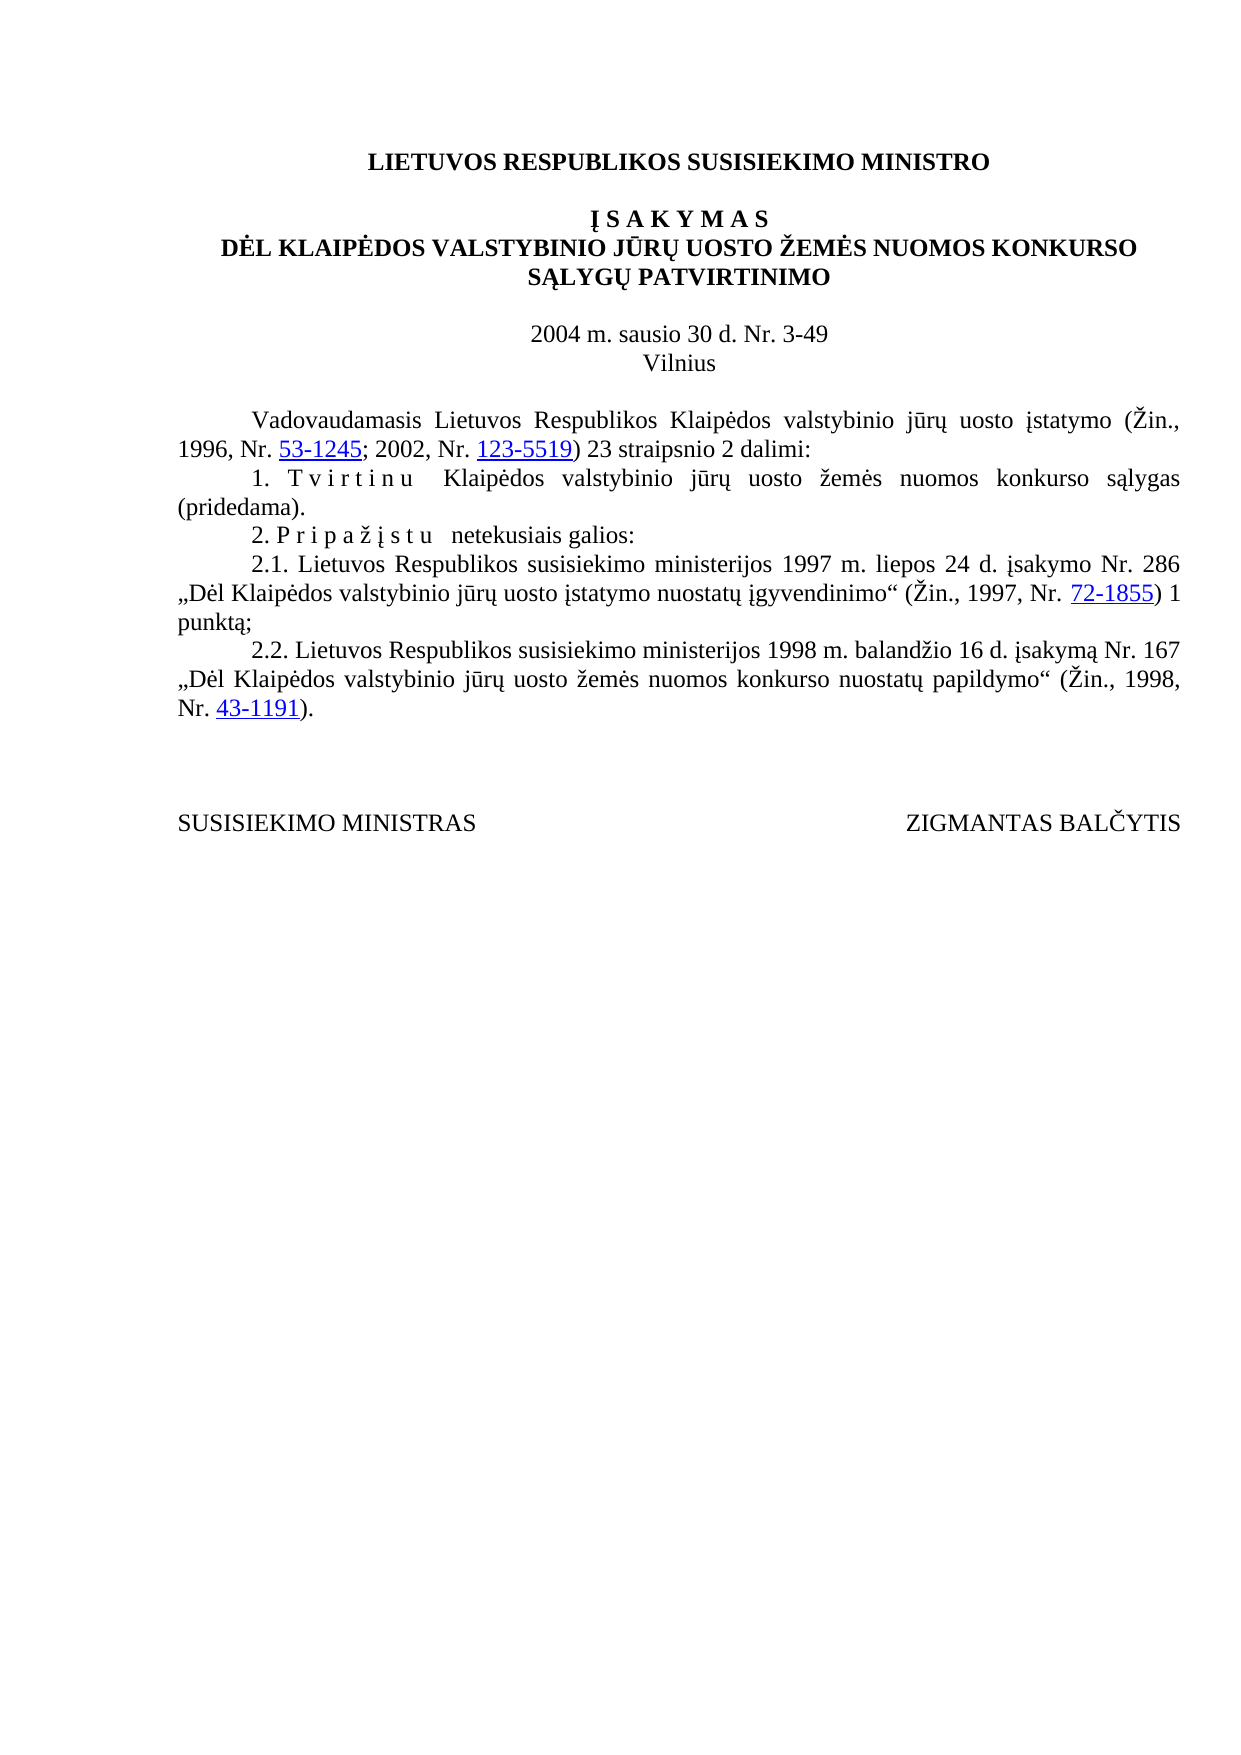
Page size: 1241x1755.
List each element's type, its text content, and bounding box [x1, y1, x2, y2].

text 1. Tvirtinu Klaipėdos valstybinio jūrų uosto žemės nuomos konkurso sąlygas (pridedama). [177, 463, 1181, 521]
text Vilnius [177, 348, 1181, 377]
text LIETUVOS RESPUBLIKOS SUSISIEKIMO MINISTRO [177, 147, 1181, 176]
text DĖL KLAIPĖDOS VALSTYBINIO JŪRŲ UOSTO ŽEMĖS NUOMOS KONKURSO SĄLYGŲ PATVIRTINIMO [177, 233, 1181, 291]
text Vadovaudamasis Lietuvos Respublikos Klaipėdos valstybinio jūrų uosto įstatymo (Žin., 1996, Nr. 53-1245; 2002, Nr. 123-5519) 23 straipsnio 2 dalimi: [177, 406, 1181, 463]
text 2. Pripažįstu netekusiais galios: [177, 521, 1181, 549]
text 2.2. Lietuvos Respublikos susisiekimo ministerijos 1998 m. balandžio 16 d. įsakymą Nr. 167 „Dėl Klaipėdos valstybinio jūrų uosto žemės nuomos konkurso nuostatų papildymo“ (Žin., 1998, Nr. 43-1191). [177, 636, 1181, 722]
text 2004 m. sausio 30 d. Nr. 3-49 [177, 319, 1181, 348]
text 2.1. Lietuvos Respublikos susisiekimo ministerijos 1997 m. liepos 24 d. įsakymo Nr. 286 „Dėl Klaipėdos valstybinio jūrų uosto įstatymo nuostatų įgyvendinimo“ (Žin., 1997, Nr. 72-1855) 1 punktą; [177, 549, 1181, 636]
text Susisiekimo Ministras Zigmantas Balčytis [177, 808, 1181, 837]
text Į S A K Y M A S [177, 204, 1181, 233]
